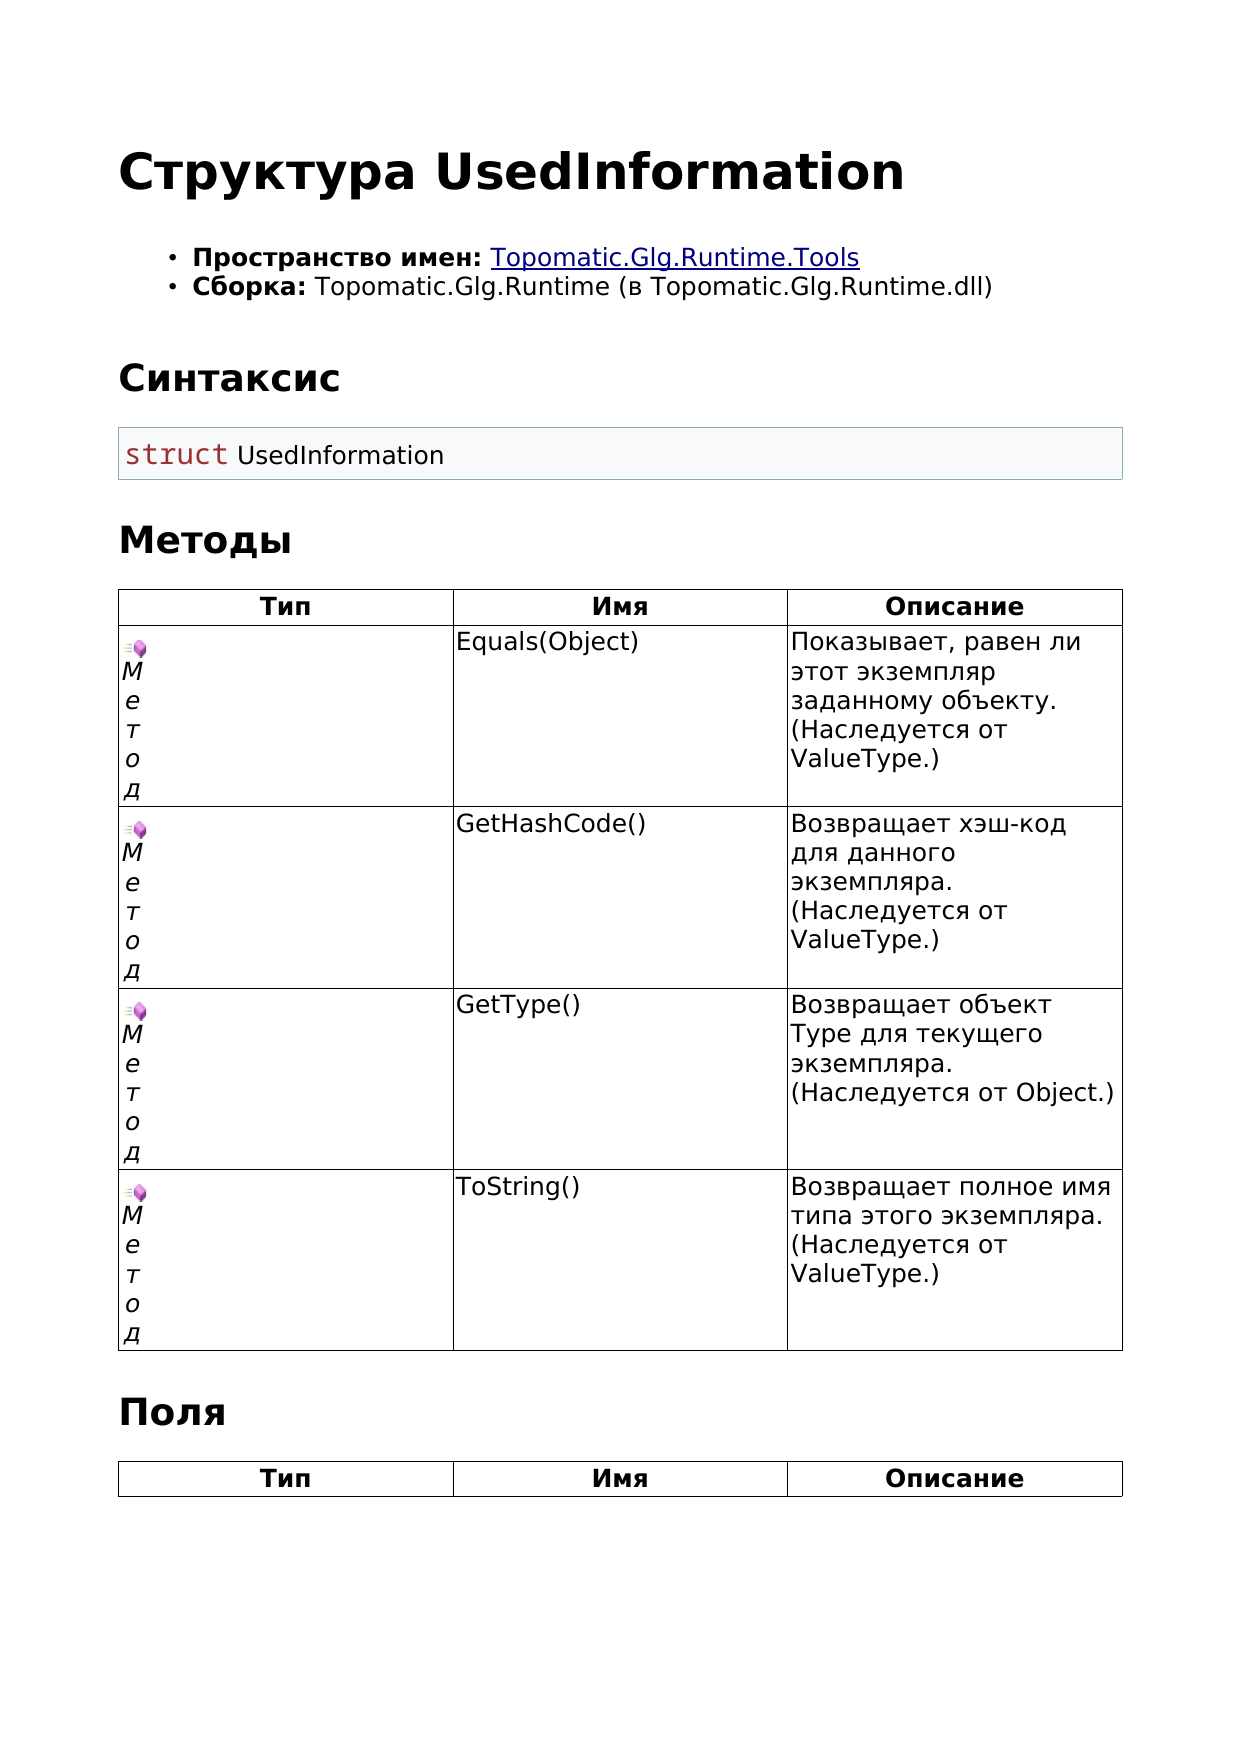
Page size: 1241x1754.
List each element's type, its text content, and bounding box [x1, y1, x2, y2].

table_header Тип [119, 590, 453, 624]
picture [121, 1002, 147, 1021]
subtitle Синтаксис [118, 356, 1122, 400]
list Пространство имен: Topomatic.Glg.Runtime.Tools [177, 243, 1122, 272]
subtitle Методы [118, 518, 1122, 562]
table_header Описание [788, 1462, 1122, 1496]
table_cell Возвращает объект Type для текущего экземпляра. (Наследуется от Object.) [788, 989, 1122, 1169]
table_cell Equals(Object) [454, 626, 787, 806]
table_cell Возвращает хэш-код для данного экземпляра. (Наследуется от ValueType.) [788, 807, 1122, 987]
table_cell [119, 807, 453, 987]
picture [121, 640, 147, 658]
picture [121, 1184, 147, 1202]
table_cell GetType() [454, 989, 787, 1169]
table_cell ToString() [454, 1170, 787, 1350]
table_cell Возвращает полное имя типа этого экземпляра. (Наследуется от ValueType.) [788, 1170, 1122, 1350]
table_header Тип [119, 1462, 453, 1496]
list Сборка: Topomatic.Glg.Runtime (в Topomatic.Glg.Runtime.dll) [177, 272, 1122, 302]
table_cell [119, 989, 453, 1169]
subtitle Поля [118, 1390, 1122, 1434]
table_header Имя [454, 590, 787, 624]
table_header Описание [788, 590, 1122, 624]
table_header struct UsedInformation [119, 428, 1122, 478]
table_cell [119, 1170, 453, 1350]
table_header Имя [454, 1462, 787, 1496]
table_cell [119, 626, 453, 806]
table_cell Показывает, равен ли этот экземпляр заданному объекту. (Наследуется от ValueType.) [788, 626, 1122, 806]
subtitle Структура UsedInformation [118, 143, 1122, 201]
table_cell GetHashCode() [454, 807, 787, 987]
picture [121, 821, 147, 839]
